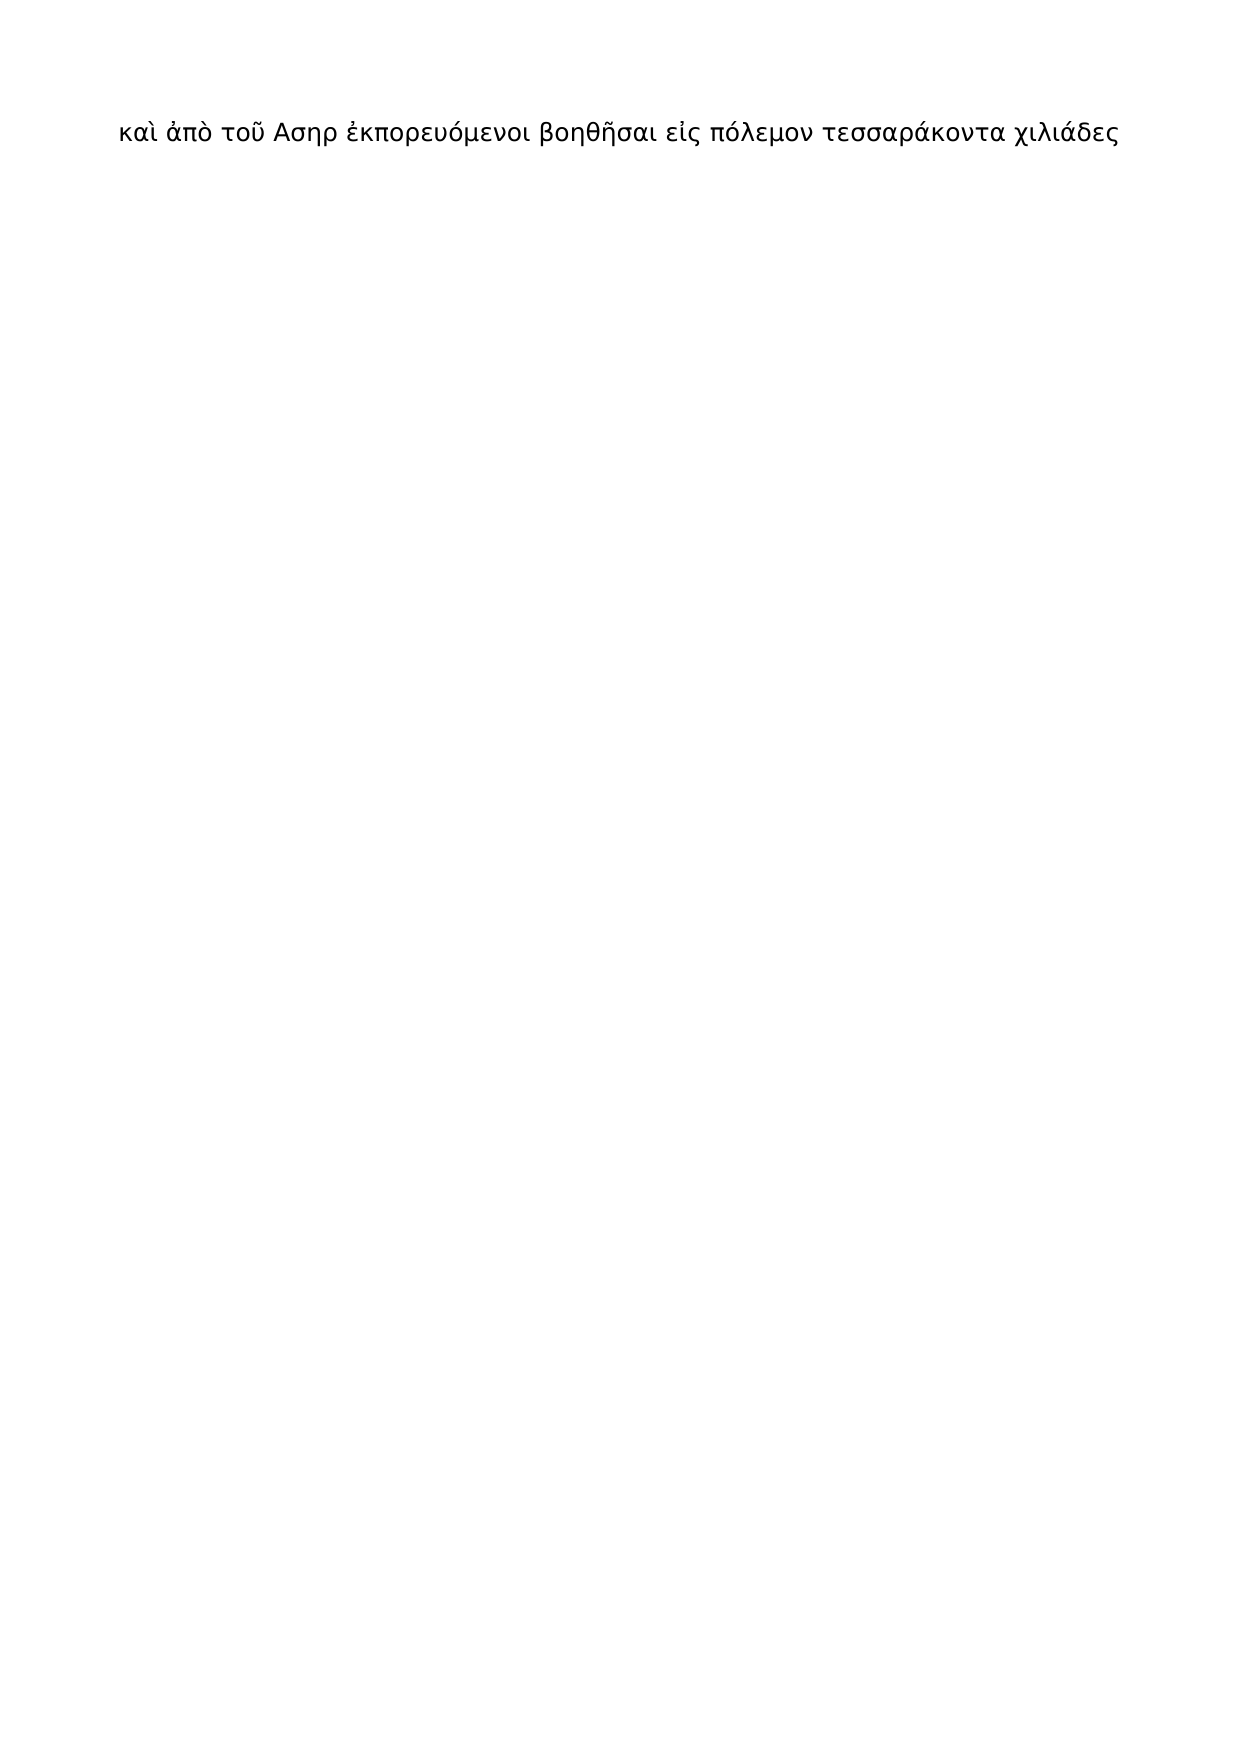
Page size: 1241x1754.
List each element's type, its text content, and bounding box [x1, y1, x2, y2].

text καὶ ἀπὸ τοῦ Ασηρ ἐκπορευόμενοι βοηθῆσαι εἰς πόλεμον τεσσαράκοντα χιλιάδες [118, 118, 1122, 147]
